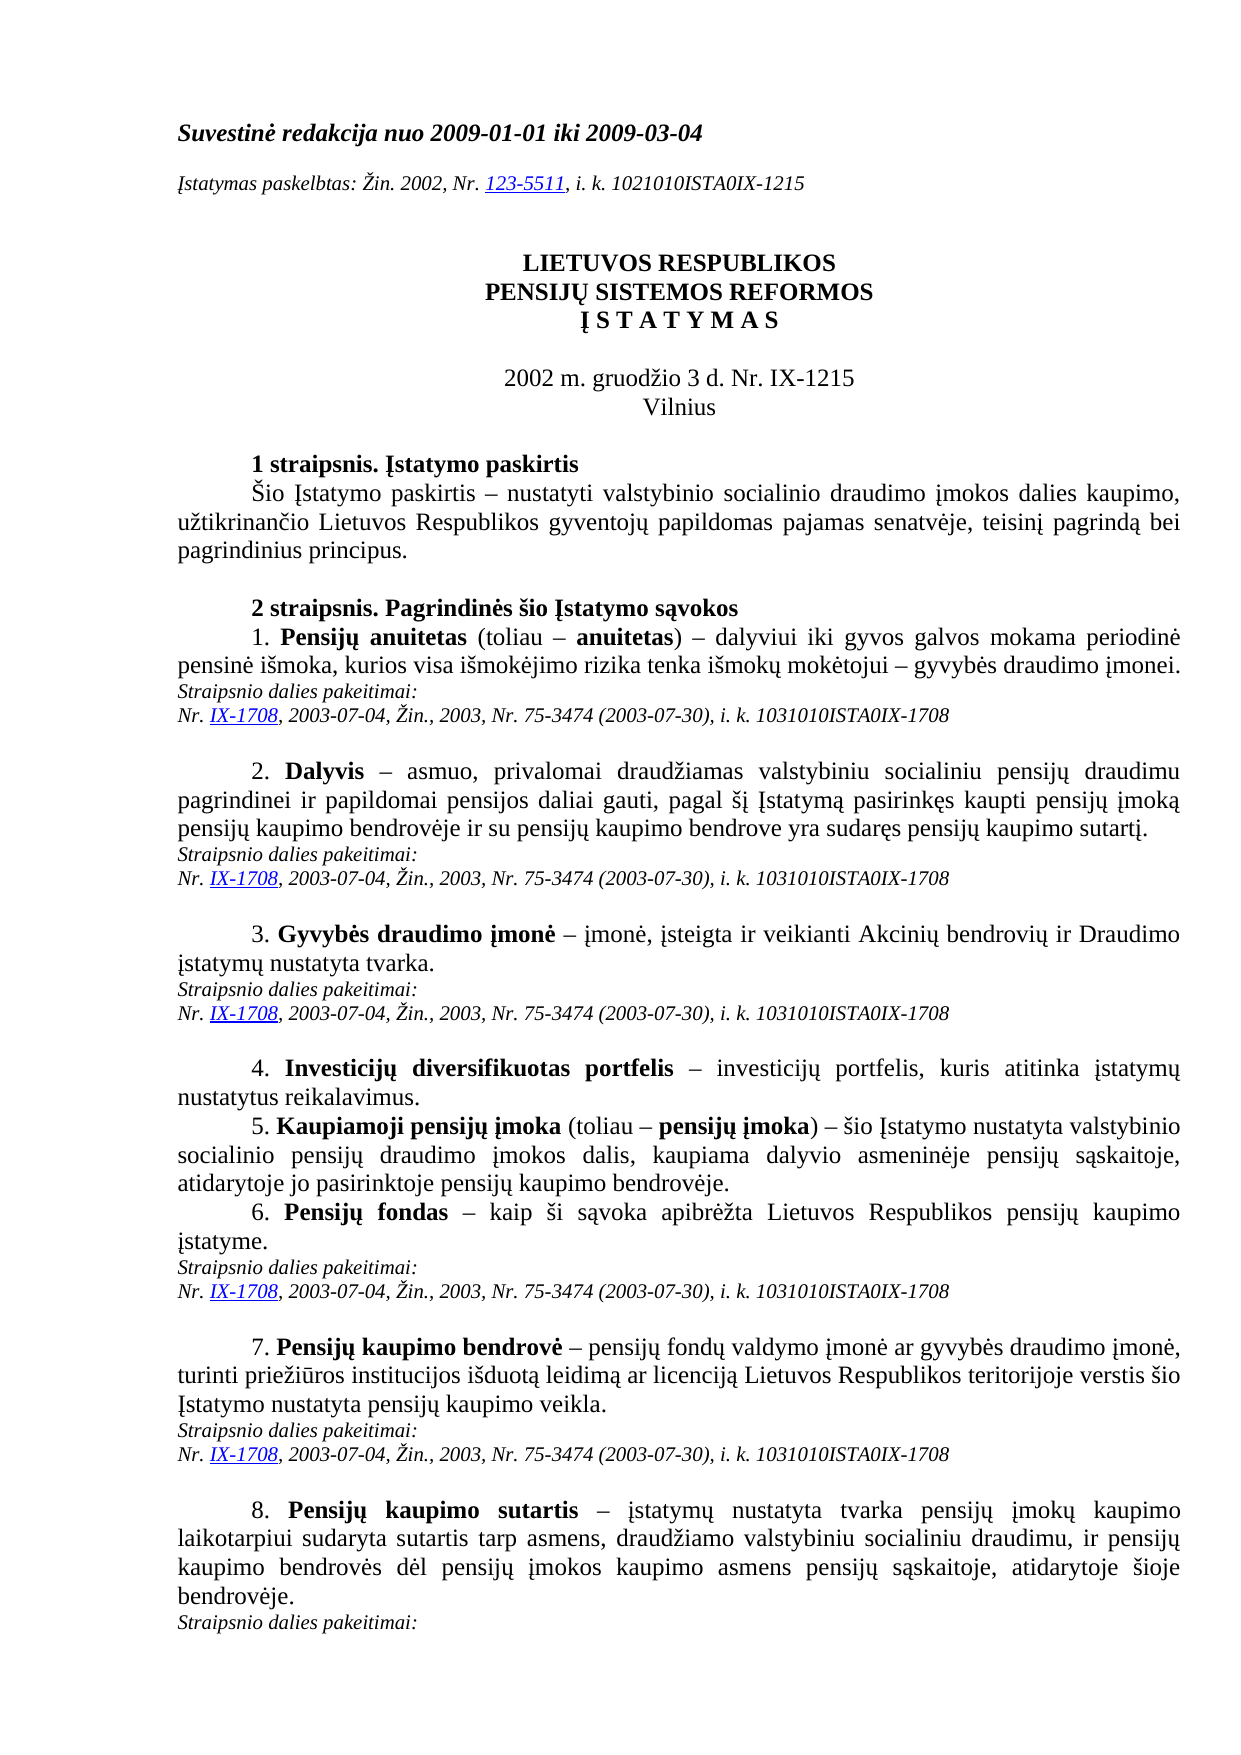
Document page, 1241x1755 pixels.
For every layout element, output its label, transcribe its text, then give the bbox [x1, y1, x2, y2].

text 7. Pensijų kaupimo bendrovė – pensijų fondų valdymo įmonė ar gyvybės draudimo įmonė, turinti priežiūros institucijos išduotą leidimą ar licenciją Lietuvos Respublikos teritorijoje verstis šio Įstatymo nustatyta pensijų kaupimo veikla. [177, 1332, 1181, 1418]
text 1 straipsnis. Įstatymo paskirtis [177, 449, 1181, 478]
text Nr. IX-1708, 2003-07-04, Žin., 2003, Nr. 75-3474 (2003-07-30), i. k. 1031010ISTA0IX-1708 [177, 866, 1181, 890]
text Nr. IX-1708, 2003-07-04, Žin., 2003, Nr. 75-3474 (2003-07-30), i. k. 1031010ISTA0IX-1708 [177, 1001, 1181, 1025]
text Vilnius [177, 392, 1181, 420]
text 5. Kaupiamoji pensijų įmoka (toliau – pensijų įmoka) – šio Įstatymo nustatyta valstybinio socialinio pensijų draudimo įmokos dalis, kaupiama dalyvio asmeninėje pensijų sąskaitoje, atidarytoje jo pasirinktoje pensijų kaupimo bendrovėje. [177, 1111, 1181, 1197]
text Straipsnio dalies pakeitimai: [177, 842, 1181, 866]
text Straipsnio dalies pakeitimai: [177, 679, 1181, 703]
text 4. Investicijų diversifikuotas portfelis – investicijų portfelis, kuris atitinka įstatymų nustatytus reikalavimus. [177, 1053, 1181, 1111]
text Nr. IX-1708, 2003-07-04, Žin., 2003, Nr. 75-3474 (2003-07-30), i. k. 1031010ISTA0IX-1708 [177, 703, 1181, 727]
text Straipsnio dalies pakeitimai: [177, 977, 1181, 1001]
text Šio Įstatymo paskirtis – nustatyti valstybinio socialinio draudimo įmokos dalies kaupimo, užtikrinančio Lietuvos Respublikos gyventojų papildomas pajamas senatvėje, teisinį pagrindą bei pagrindinius principus. [177, 478, 1181, 564]
text 2. Dalyvis – asmuo, privalomai draudžiamas valstybiniu socialiniu pensijų draudimu pagrindinei ir papildomai pensijos daliai gauti, pagal šį Įstatymą pasirinkęs kaupti pensijų įmoką pensijų kaupimo bendrovėje ir su pensijų kaupimo bendrove yra sudaręs pensijų kaupimo sutartį. [177, 756, 1181, 842]
text Straipsnio dalies pakeitimai: [177, 1610, 1181, 1634]
text Nr. IX-1708, 2003-07-04, Žin., 2003, Nr. 75-3474 (2003-07-30), i. k. 1031010ISTA0IX-1708 [177, 1442, 1181, 1466]
text Suvestinė redakcija nuo 2009-01-01 iki 2009-03-04 [177, 118, 1181, 147]
text Nr. IX-1708, 2003-07-04, Žin., 2003, Nr. 75-3474 (2003-07-30), i. k. 1031010ISTA0IX-1708 [177, 1279, 1181, 1303]
text Straipsnio dalies pakeitimai: [177, 1255, 1181, 1279]
text 2 straipsnis. Pagrindinės šio Įstatymo sąvokos [177, 593, 1181, 622]
text 6. Pensijų fondas – kaip ši sąvoka apibrėžta Lietuvos Respublikos pensijų kaupimo įstatyme. [177, 1197, 1181, 1255]
text LIETUVOS RESPUBLIKOS PENSIJŲ SISTEMOS REFORMOS Į S T A T Y M A S [177, 248, 1181, 334]
text 3. Gyvybės draudimo įmonė – įmonė, įsteigta ir veikianti Akcinių bendrovių ir Draudimo įstatymų nustatyta tvarka. [177, 919, 1181, 977]
text 1. Pensijų anuitetas (toliau – anuitetas) – dalyviui iki gyvos galvos mokama periodinė pensinė išmoka, kurios visa išmokėjimo rizika tenka išmokų mokėtojui – gyvybės draudimo įmonei. [177, 622, 1181, 679]
text Įstatymas paskelbtas: Žin. 2002, Nr. 123-5511, i. k. 1021010ISTA0IX-1215 [177, 171, 1181, 195]
text Straipsnio dalies pakeitimai: [177, 1418, 1181, 1442]
text 8. Pensijų kaupimo sutartis – įstatymų nustatyta tvarka pensijų įmokų kaupimo laikotarpiui sudaryta sutartis tarp asmens, draudžiamo valstybiniu socialiniu draudimu, ir pensijų kaupimo bendrovės dėl pensijų įmokos kaupimo asmens pensijų sąskaitoje, atidarytoje šioje bendrovėje. [177, 1495, 1181, 1610]
text 2002 m. gruodžio 3 d. Nr. IX-1215 [177, 363, 1181, 392]
